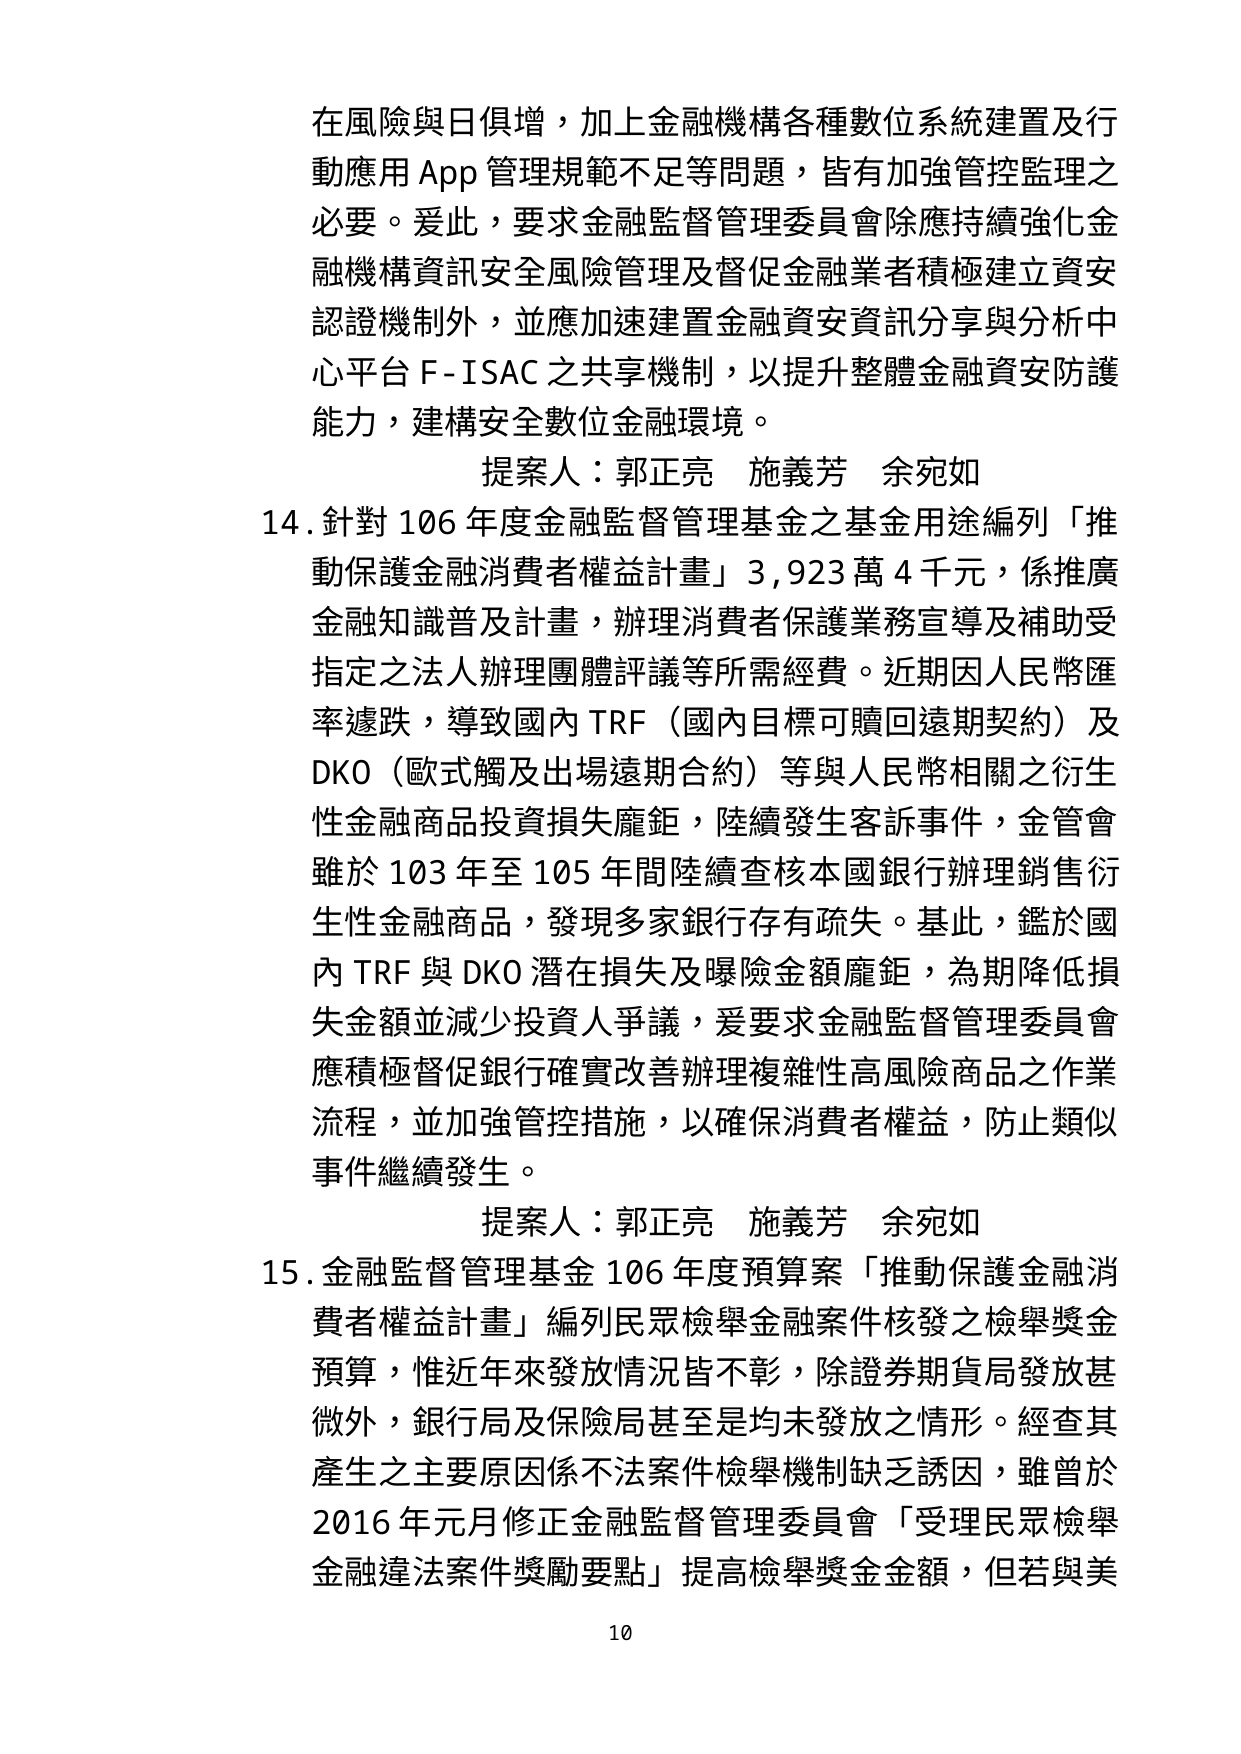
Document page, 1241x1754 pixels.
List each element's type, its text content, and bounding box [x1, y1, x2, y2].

text 提案人：郭正亮 施義芳 余宛如 [482, 1194, 1120, 1244]
text 15.金融監督管理基金106年度預算案「推動保護金融消費者權益計畫」編列民眾檢舉金融案件核發之檢舉獎金預算，惟近年來發放情況皆不彰，除證券期貨局發放甚微外，銀行局及保險局甚至是均未發放之情形。經查其產生之主要原因係不法案件檢舉機制缺乏誘因，雖曾於2016年元月修正金融監督管理委員會「受理民眾檢舉金融違法案件獎勵要點」提高檢舉獎金金額，但若與美 [260, 1244, 1120, 1594]
text 提案人：郭正亮 施義芳 余宛如 [482, 444, 1120, 494]
text 在風險與日俱增，加上金融機構各種數位系統建置及行動應用App管理規範不足等問題，皆有加強管控監理之必要。爰此，要求金融監督管理委員會除應持續強化金融機構資訊安全風險管理及督促金融業者積極建立資安認證機制外，並應加速建置金融資安資訊分享與分析中心平台F-ISAC之共享機制，以提升整體金融資安防護能力，建構安全數位金融環境。 [260, 94, 1120, 444]
text 14.針對106年度金融監督管理基金之基金用途編列「推動保護金融消費者權益計畫」3,923萬4千元，係推廣金融知識普及計畫，辦理消費者保護業務宣導及補助受指定之法人辦理團體評議等所需經費。近期因人民幣匯率遽跌，導致國內TRF（國內目標可贖回遠期契約）及DKO（歐式觸及出場遠期合約）等與人民幣相關之衍生性金融商品投資損失龐鉅，陸續發生客訴事件，金管會雖於103年至105年間陸續查核本國銀行辦理銷售衍生性金融商品，發現多家銀行存有疏失。基此，鑑於國內TRF與DKO潛在損失及曝險金額龐鉅，為期降低損失金額並減少投資人爭議，爰要求金融監督管理委員會應積極督促銀行確實改善辦理複雜性高風險商品之作業流程，並加強管控措施，以確保消費者權益，防止類似事件繼續發生。 [260, 494, 1120, 1194]
